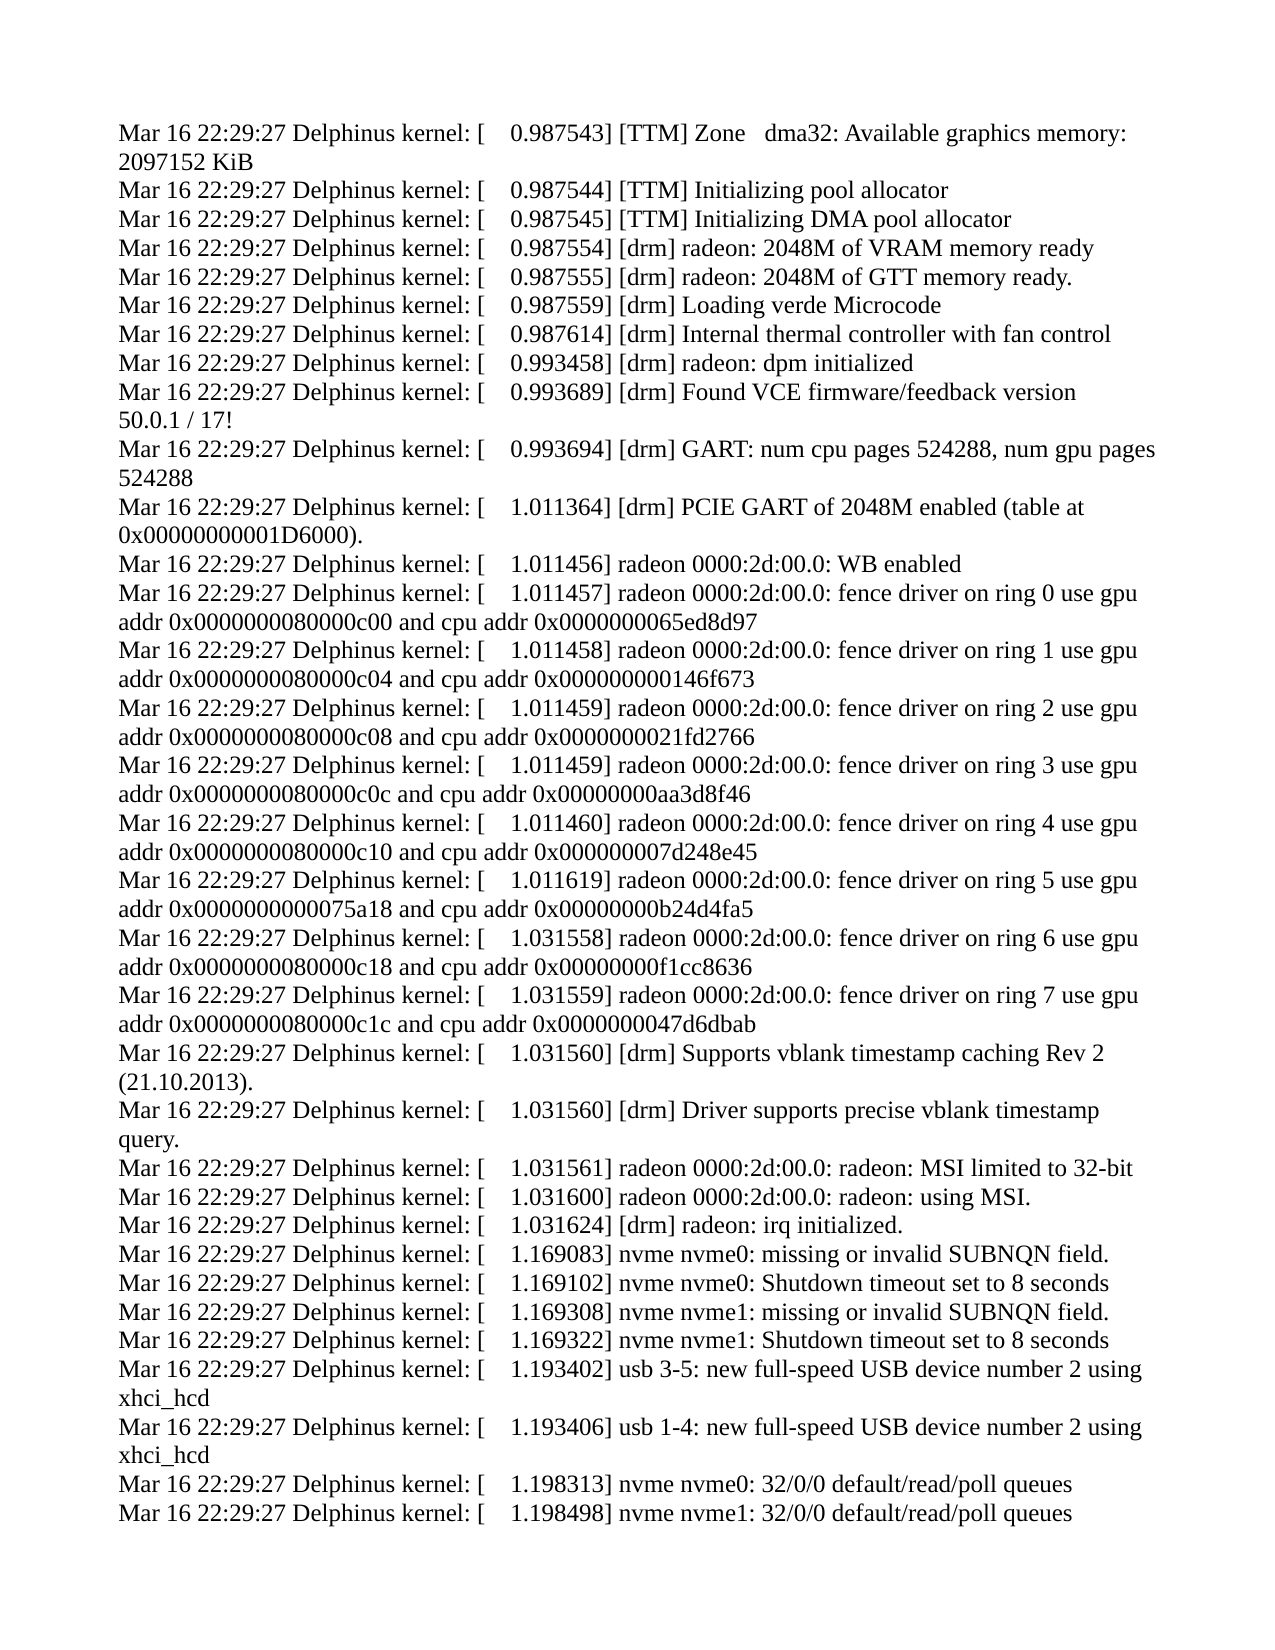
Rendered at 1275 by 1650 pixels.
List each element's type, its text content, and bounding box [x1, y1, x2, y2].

text Mar 16 22:29:27 Delphinus kernel: [ 1.011364] [drm] PCIE GART of 2048M enabled (table at 0x00000000001D6000). [118, 492, 1157, 549]
text Mar 16 22:29:27 Delphinus kernel: [ 0.987543] [TTM] Zone dma32: Available graphics memory: 2097152 KiB [118, 118, 1157, 176]
text Mar 16 22:29:27 Delphinus kernel: [ 1.169083] nvme nvme0: missing or invalid SUBNQN field. [118, 1239, 1157, 1268]
text Mar 16 22:29:27 Delphinus kernel: [ 0.987614] [drm] Internal thermal controller with fan control [118, 319, 1157, 348]
text Mar 16 22:29:27 Delphinus kernel: [ 1.031624] [drm] radeon: irq initialized. [118, 1211, 1157, 1239]
text Mar 16 22:29:27 Delphinus kernel: [ 1.193406] usb 1-4: new full-speed USB device number 2 using xhci_hcd [118, 1412, 1157, 1469]
text Mar 16 22:29:27 Delphinus kernel: [ 1.169102] nvme nvme0: Shutdown timeout set to 8 seconds [118, 1268, 1157, 1297]
text Mar 16 22:29:27 Delphinus kernel: [ 0.987554] [drm] radeon: 2048M of VRAM memory ready [118, 233, 1157, 262]
text Mar 16 22:29:27 Delphinus kernel: [ 1.031558] radeon 0000:2d:00.0: fence driver on ring 6 use gpu addr 0x0000000080000c18 and cpu addr 0x00000000f1cc8636 [118, 923, 1157, 981]
text Mar 16 22:29:27 Delphinus kernel: [ 1.011459] radeon 0000:2d:00.0: fence driver on ring 2 use gpu addr 0x0000000080000c08 and cpu addr 0x0000000021fd2766 [118, 693, 1157, 751]
text Mar 16 22:29:27 Delphinus kernel: [ 1.011458] radeon 0000:2d:00.0: fence driver on ring 1 use gpu addr 0x0000000080000c04 and cpu addr 0x000000000146f673 [118, 636, 1157, 693]
text Mar 16 22:29:27 Delphinus kernel: [ 1.193402] usb 3-5: new full-speed USB device number 2 using xhci_hcd [118, 1354, 1157, 1412]
text Mar 16 22:29:27 Delphinus kernel: [ 1.011457] radeon 0000:2d:00.0: fence driver on ring 0 use gpu addr 0x0000000080000c00 and cpu addr 0x0000000065ed8d97 [118, 578, 1157, 636]
text Mar 16 22:29:27 Delphinus kernel: [ 1.031560] [drm] Driver supports precise vblank timestamp query. [118, 1096, 1157, 1153]
text Mar 16 22:29:27 Delphinus kernel: [ 1.011459] radeon 0000:2d:00.0: fence driver on ring 3 use gpu addr 0x0000000080000c0c and cpu addr 0x00000000aa3d8f46 [118, 751, 1157, 808]
text Mar 16 22:29:27 Delphinus kernel: [ 0.987555] [drm] radeon: 2048M of GTT memory ready. [118, 262, 1157, 291]
text Mar 16 22:29:27 Delphinus kernel: [ 0.993689] [drm] Found VCE firmware/feedback version 50.0.1 / 17! [118, 377, 1157, 434]
text Mar 16 22:29:27 Delphinus kernel: [ 0.993458] [drm] radeon: dpm initialized [118, 348, 1157, 377]
text Mar 16 22:29:27 Delphinus kernel: [ 0.987559] [drm] Loading verde Microcode [118, 291, 1157, 319]
text Mar 16 22:29:27 Delphinus kernel: [ 1.198313] nvme nvme0: 32/0/0 default/read/poll queues [118, 1469, 1157, 1498]
text Mar 16 22:29:27 Delphinus kernel: [ 0.993694] [drm] GART: num cpu pages 524288, num gpu pages 524288 [118, 434, 1157, 492]
text Mar 16 22:29:27 Delphinus kernel: [ 0.987544] [TTM] Initializing pool allocator [118, 176, 1157, 204]
text Mar 16 22:29:27 Delphinus kernel: [ 1.169322] nvme nvme1: Shutdown timeout set to 8 seconds [118, 1326, 1157, 1354]
text Mar 16 22:29:27 Delphinus kernel: [ 1.031561] radeon 0000:2d:00.0: radeon: MSI limited to 32-bit [118, 1153, 1157, 1182]
text Mar 16 22:29:27 Delphinus kernel: [ 1.011619] radeon 0000:2d:00.0: fence driver on ring 5 use gpu addr 0x0000000000075a18 and cpu addr 0x00000000b24d4fa5 [118, 866, 1157, 923]
text Mar 16 22:29:27 Delphinus kernel: [ 1.031560] [drm] Supports vblank timestamp caching Rev 2 (21.10.2013). [118, 1038, 1157, 1096]
text Mar 16 22:29:27 Delphinus kernel: [ 1.031600] radeon 0000:2d:00.0: radeon: using MSI. [118, 1182, 1157, 1211]
text Mar 16 22:29:27 Delphinus kernel: [ 0.987545] [TTM] Initializing DMA pool allocator [118, 204, 1157, 233]
text Mar 16 22:29:27 Delphinus kernel: [ 1.011456] radeon 0000:2d:00.0: WB enabled [118, 549, 1157, 578]
text Mar 16 22:29:27 Delphinus kernel: [ 1.011460] radeon 0000:2d:00.0: fence driver on ring 4 use gpu addr 0x0000000080000c10 and cpu addr 0x000000007d248e45 [118, 808, 1157, 866]
text Mar 16 22:29:27 Delphinus kernel: [ 1.169308] nvme nvme1: missing or invalid SUBNQN field. [118, 1297, 1157, 1326]
text Mar 16 22:29:27 Delphinus kernel: [ 1.198498] nvme nvme1: 32/0/0 default/read/poll queues [118, 1498, 1157, 1527]
text Mar 16 22:29:27 Delphinus kernel: [ 1.031559] radeon 0000:2d:00.0: fence driver on ring 7 use gpu addr 0x0000000080000c1c and cpu addr 0x0000000047d6dbab [118, 981, 1157, 1038]
